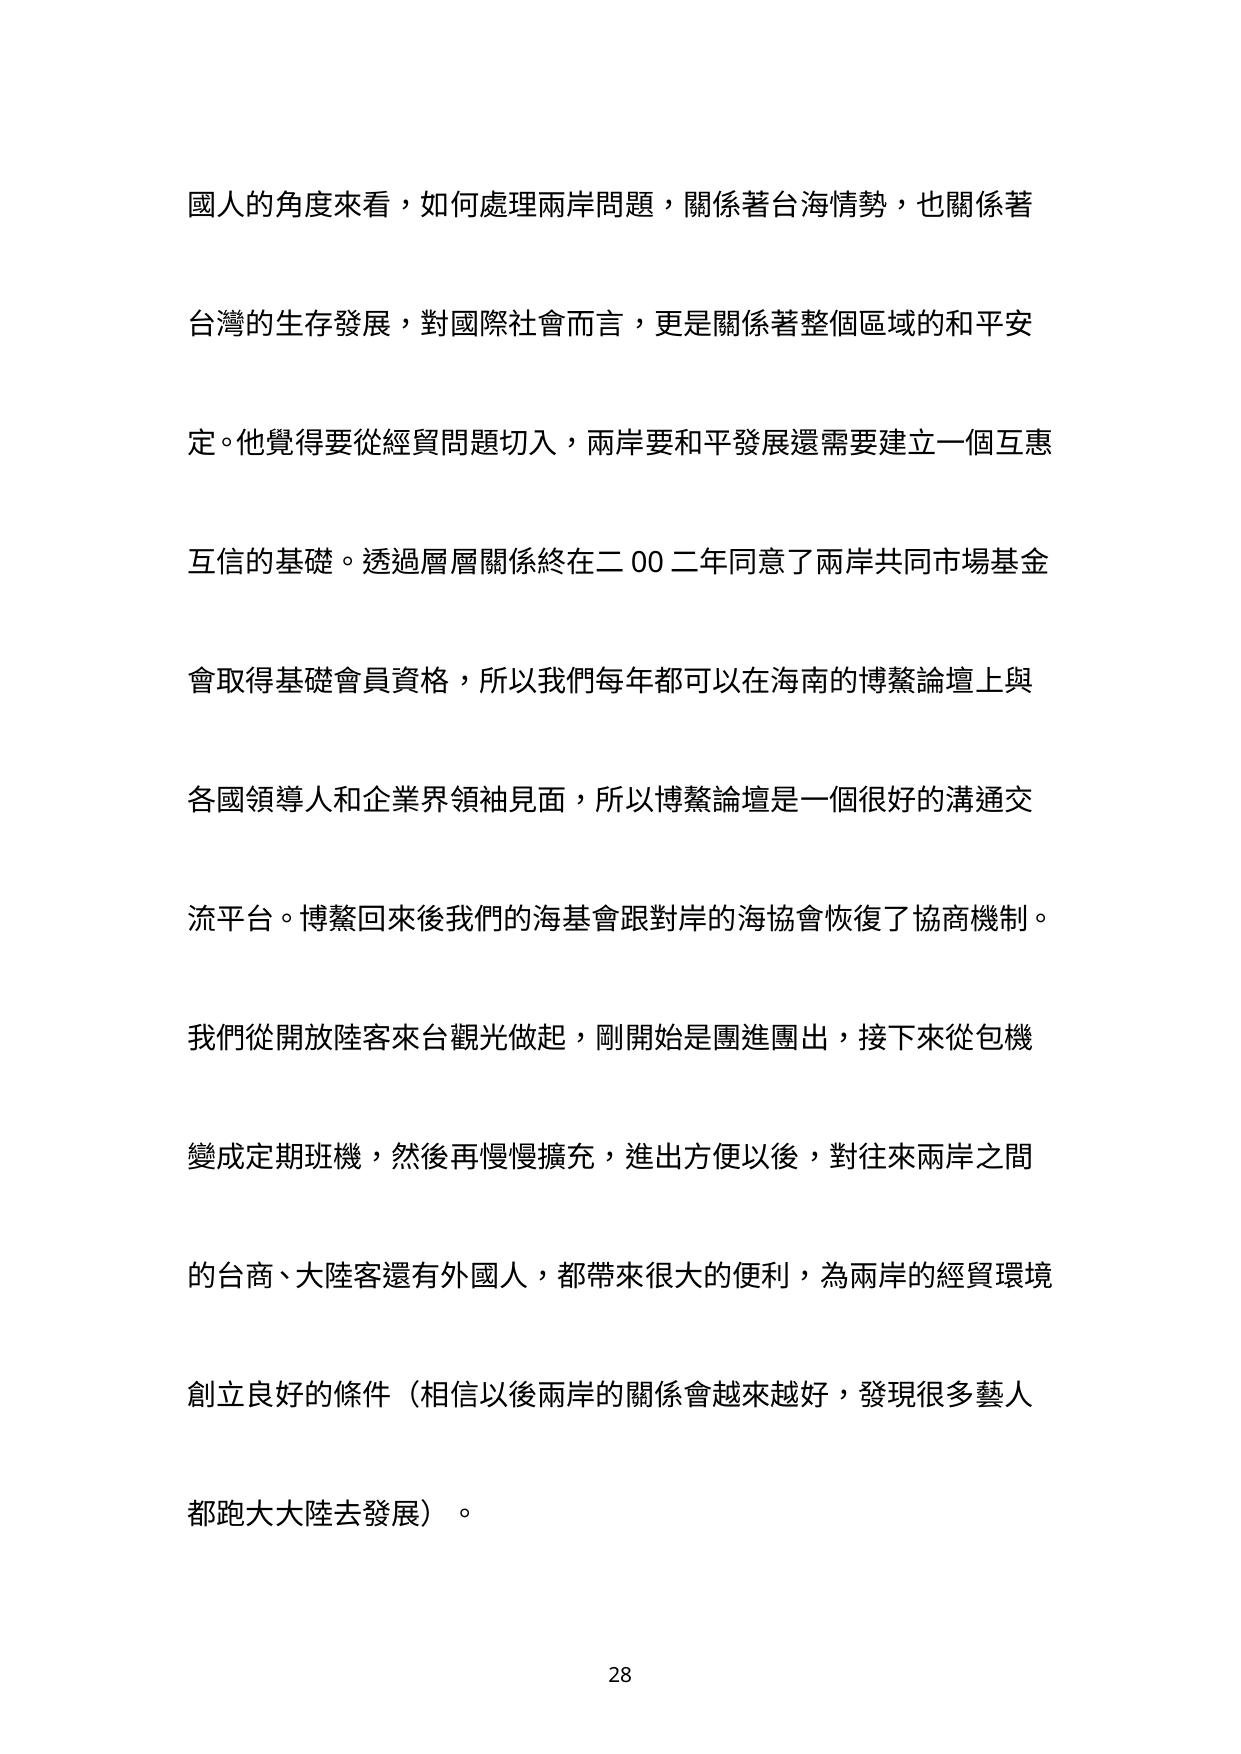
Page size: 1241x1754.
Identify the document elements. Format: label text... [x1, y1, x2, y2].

text 倡導兩岸共同市場---因為他發現前來的外賓都在關注兩岸問題，他們關心不是我們的內政，而是到底台灣要如何處理兩岸問題？從外國人的角度來看，如何處理兩岸問題，關係著台海情勢，也關係著台灣的生存發展，對國際社會而言，更是關係著整個區域的和平安定。他覺得要從經貿問題切入，兩岸要和平發展還需要建立一個互惠互信的基礎。透過層層關係終在二00二年同意了兩岸共同市場基金會取得基礎會員資格，所以我們每年都可以在海南的博鰲論壇上與各國領導人和企業界領袖見面，所以博鰲論壇是一個很好的溝通交流平台。博鰲回來後我們的海基會跟對岸的海協會恢復了協商機制。我們從開放陸客來台觀光做起，剛開始是團進團出，接下來從包機變成定期班機，然後再慢慢擴充，進出方便以後，對往來兩岸之間的台商、大陸客還有外國人，都帶來很大的便利，為兩岸的經貿環境，創立良好的條件（相信以後兩岸的關係會越來越好，發現很多藝人都跑大大陸去發展）。 [187, 163, 1053, 1552]
